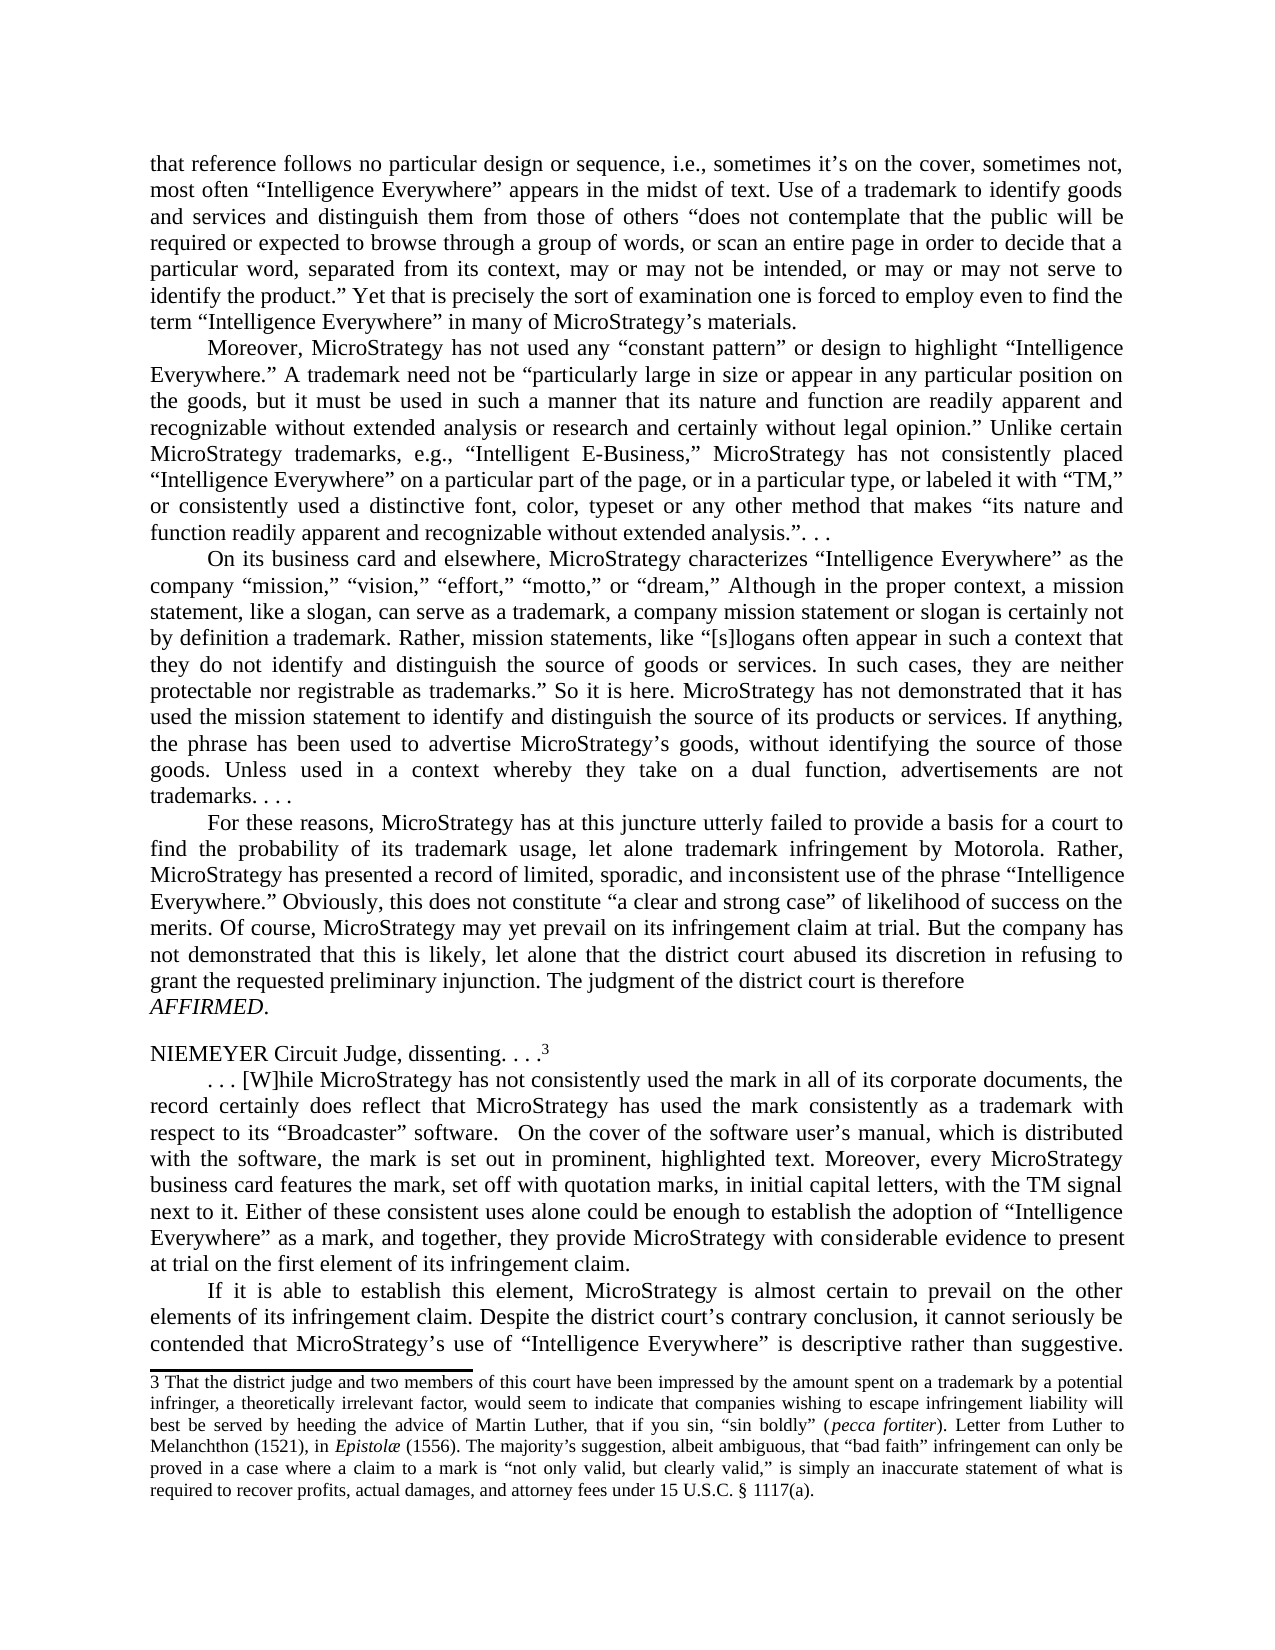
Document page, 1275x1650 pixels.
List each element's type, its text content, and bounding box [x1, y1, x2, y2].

text that reference follows no particular design or sequence, i.e., sometimes it’s on the cover, sometimes not, most often “Intelligence Everywhere” appears in the midst of text. Use of a trademark to identify goods and services and distinguish them from those of others “does not contemplate that the public will be required or expected to browse through a group of words, or scan an entire page in order to decide that a particular word, separated from its context, may or may not be intended, or may or may not serve to identify the product.” Yet that is precisely the sort of examination one is forced to employ even to find the term “Intelligence Everywhere” in many of MicroStrategy’s materials. [150, 150, 1125, 334]
text AFFIRMED. [150, 993, 1125, 1020]
text That the district judge and two members of this court have been impressed by the amount spent on a trademark by a potential infringer, a theoretically irrelevant factor, would seem to indicate that companies wishing to escape infringement liability will best be served by heeding the advice of Martin Luther, that if you sin, “sin boldly” (pecca fortiter). Letter from Luther to Melanchthon (1521), in Epistolæ (1556). The majority’s suggestion, albeit ambiguous, that “bad faith” infringement can only be proved in a case where a claim to a mark is “not only valid, but clearly valid,” is simply an inaccurate statement of what is required to recover profits, actual damages, and attorney fees under 15 U.S.C. § 1117(a). [150, 1371, 1125, 1500]
text NIEMEYER Circuit Judge, dissenting. . . . [150, 1040, 1125, 1066]
text On its business card and elsewhere, MicroStrategy characterizes “Intelligence Everywhere” as the company “mission,” “vision,” “effort,” “motto,” or “dream,” Al­though in the proper context, a mission statement, like a slogan, can serve as a trademark, a company mission statement or slogan is certainly not by definition a trademark. Rather, mission statements, like “[s]logans often appear in such a context that they do not identify and distinguish the source of goods or services. In such cases, they are neither protectable nor registrable as trademarks.” So it is here. MicroStrategy has not demonstrated that it has used the mission statement to identify and distinguish the source of its products or services. If anything, the phrase has been used to advertise MicroStrategy’s goods, without identifying the source of those goods. Unless used in a context whereby they take on a dual function, advertisements are not trademarks. . . . [150, 545, 1125, 809]
text For these reasons, MicroStrategy has at this juncture utterly failed to provide a basis for a court to find the probability of its trademark usage, let alone trademark infringement by Motorola. Rather, MicroStrategy has presented a record of limited, sporadic, and in­con­sis­tent use of the phrase “Intelligence Everywhere.” Obviously, this does not constitute “a clear and strong case” of likelihood of success on the merits. Of course, MicroStrategy may yet prevail on its infringement claim at trial. But the company has not demonstrated that this is likely, let alone that the district court abused its discretion in refusing to grant the requested preliminary injunction. The judgment of the district court is therefore [150, 809, 1125, 993]
text Moreover, MicroStrategy has not used any “constant pattern” or design to highlight “Intelligence Everywhere.” A trademark need not be “particularly large in size or appear in any particular position on the goods, but it must be used in such a manner that its nature and function are readily apparent and recognizable without extended analysis or research and certainly without legal opinion.” Unlike certain MicroStrategy trademarks, e.g., “Intelligent E-Business,” MicroStrategy has not consistently placed “Intelligence Everywhere” on a particular part of the page, or in a particular type, or labeled it with “TM,” or consistently used a distinctive font, color, typeset or any other method that makes “its nature and function readily apparent and recognizable without extended analysis.”. . . [150, 334, 1125, 545]
text . . . [W]hile MicroStrategy has not consistently used the mark in all of its corporate documents, the record certainly does reflect that MicroStrategy has used the mark consistently as a trademark with respect to its “Broadcaster” software. On the cover of the software user’s manual, which is distributed with the software, the mark is set out in prominent, highlighted text. Moreover, every MicroStrategy business card features the mark, set off with quotation marks, in initial capital letters, with the TM signal next to it. Either of these consistent uses alone could be enough to establish the adoption of “Intelligence Everywhere” as a mark, and together, they provide MicroStrategy with con­sid­er­able evidence to present at trial on the first element of its infringement claim. [150, 1066, 1125, 1277]
text If it is able to establish this element, MicroStrategy is almost certain to prevail on the other elements of its infringement claim. Despite the district court’s contrary conclusion, it cannot seriously be contended that MicroStrategy’s use of “Intelligence Everywhere” is descriptive rather than suggestive. [150, 1277, 1125, 1356]
